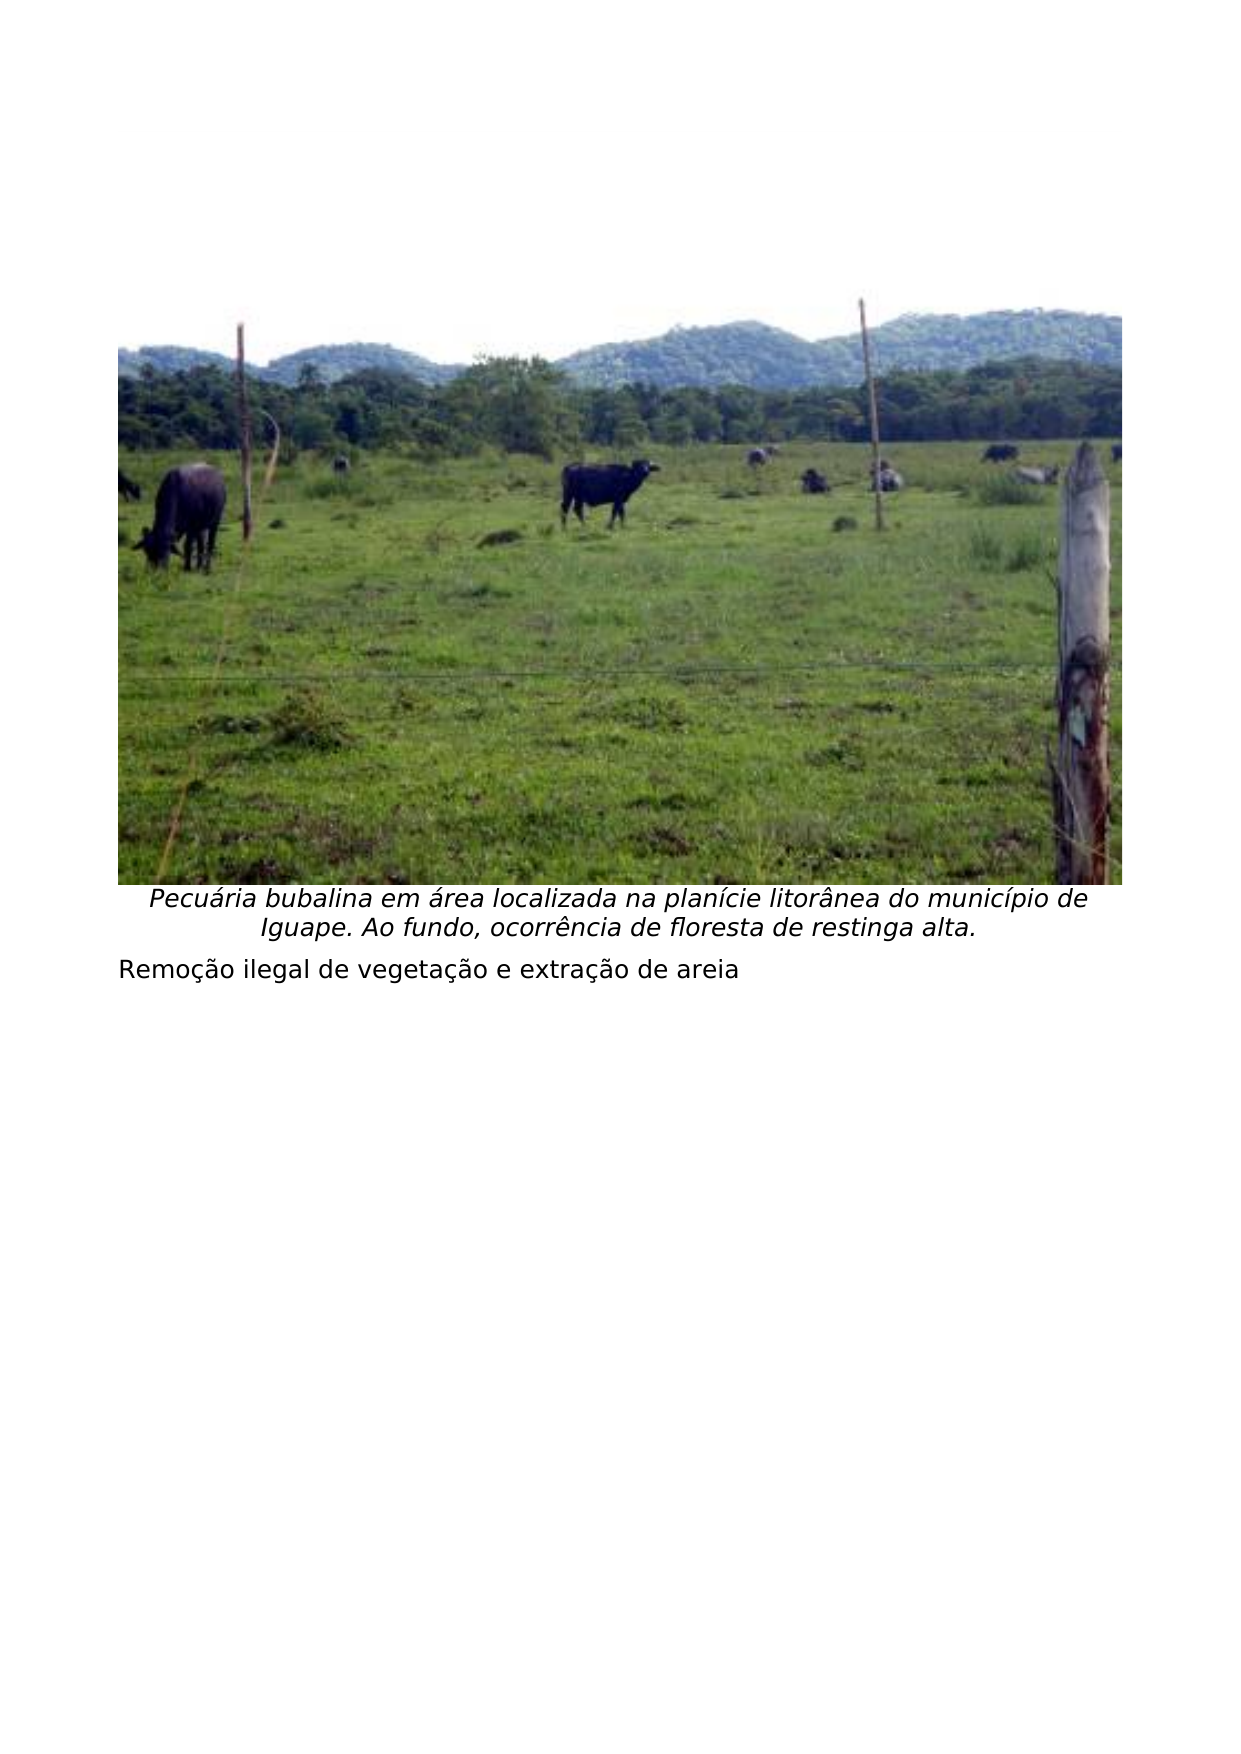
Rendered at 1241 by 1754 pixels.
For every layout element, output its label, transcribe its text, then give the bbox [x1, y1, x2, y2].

text Remoção ilegal de vegetação e extração de areia [118, 955, 1122, 984]
text [118, 118, 1122, 130]
text Pecuária bubalina em área localizada na planície litorânea do município de Iguape. Ao fundo, ocorrência de floresta de restinga alta. [118, 885, 1122, 942]
picture [118, 130, 1123, 885]
